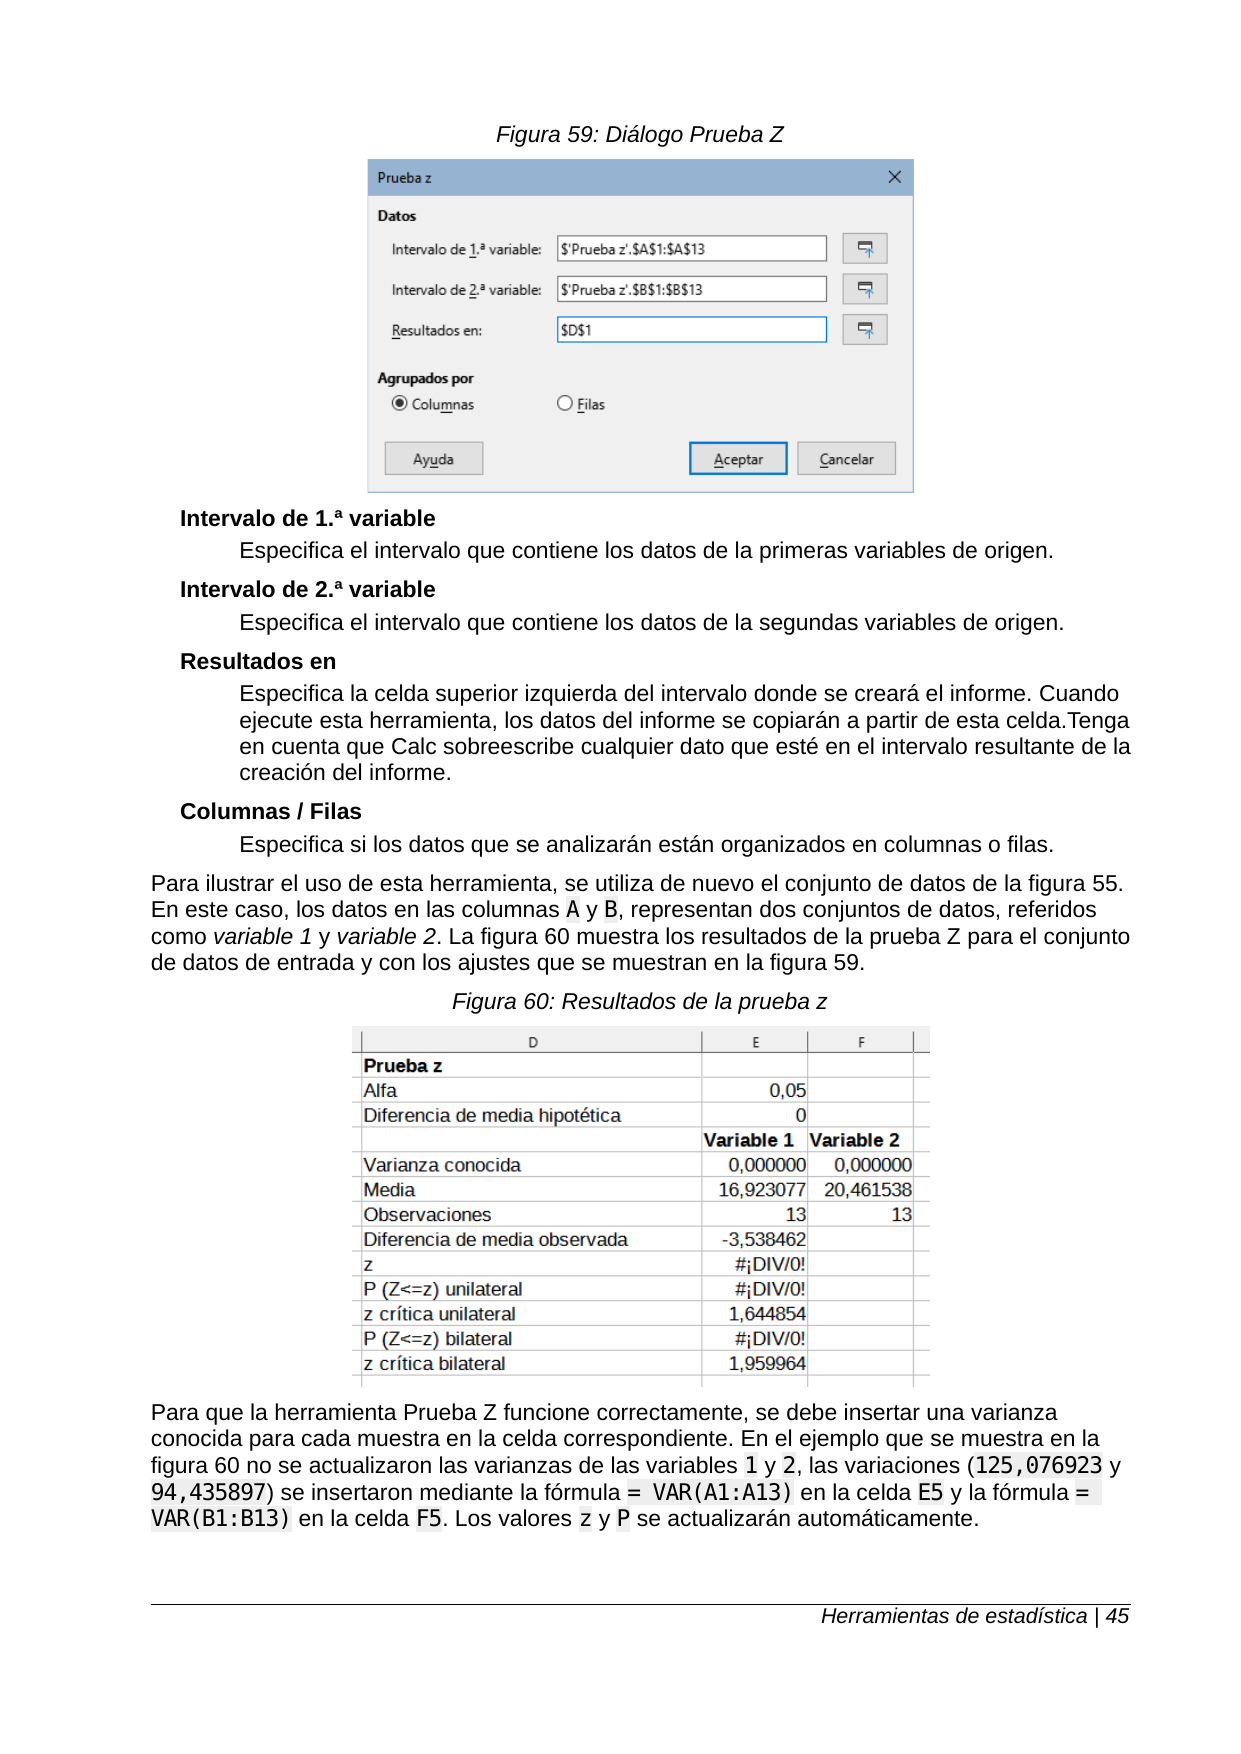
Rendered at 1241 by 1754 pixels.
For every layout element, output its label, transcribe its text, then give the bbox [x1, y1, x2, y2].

text Intervalo de 2.ª variable [180, 576, 1131, 602]
text Resultados en [180, 648, 1131, 674]
picture [351, 1026, 930, 1387]
text Especifica si los datos que se analizarán están organizados en columnas o filas. [239, 831, 1131, 857]
picture [367, 159, 914, 493]
text Columnas / Filas [180, 798, 1131, 824]
text Intervalo de 1.ª variable [180, 505, 1131, 531]
text Para que la herramienta Prueba Z funcione correctamente, se debe insertar una varianza conocida para cada muestra en la celda correspondiente. En el ejemplo que se muestra en la figura 60 no se actualizaron las varianzas de las variables 1 y 2, las variaciones (125,076923 y 94,435897) se insertaron mediante la fórmula = VAR(A1:A13) en la celda E5 y la fórmula = VAR(B1:B13) en la celda F5. Los valores z y P se actualizarán automáticamente. [151, 1399, 1131, 1532]
text Figura 60: Resultados de la prueba z [352, 988, 930, 1014]
text Especifica la celda superior izquierda del intervalo donde se creará el informe. Cuando ejecute esta herramienta, los datos del informe se copiarán a partir de esta celda.Tenga en cuenta que Calc sobreescribe cualquier dato que esté en el intervalo resultante de la creación del informe. [239, 680, 1131, 786]
text Para ilustrar el uso de esta herramienta, se utiliza de nuevo el conjunto de datos de la figura 55. En este caso, los datos en las columnas A y B, representan dos conjuntos de datos, referidos como variable 1 y variable 2. La figura 60 muestra los resultados de la prueba Z para el conjunto de datos de entrada y con los ajustes que se muestran en la figura 59. [151, 869, 1131, 976]
text Figura 59: Diálogo Prueba Z [368, 121, 914, 147]
text Especifica el intervalo que contiene los datos de la segundas variables de origen. [239, 609, 1131, 635]
text Especifica el intervalo que contiene los datos de la primeras variables de origen. [239, 537, 1131, 564]
